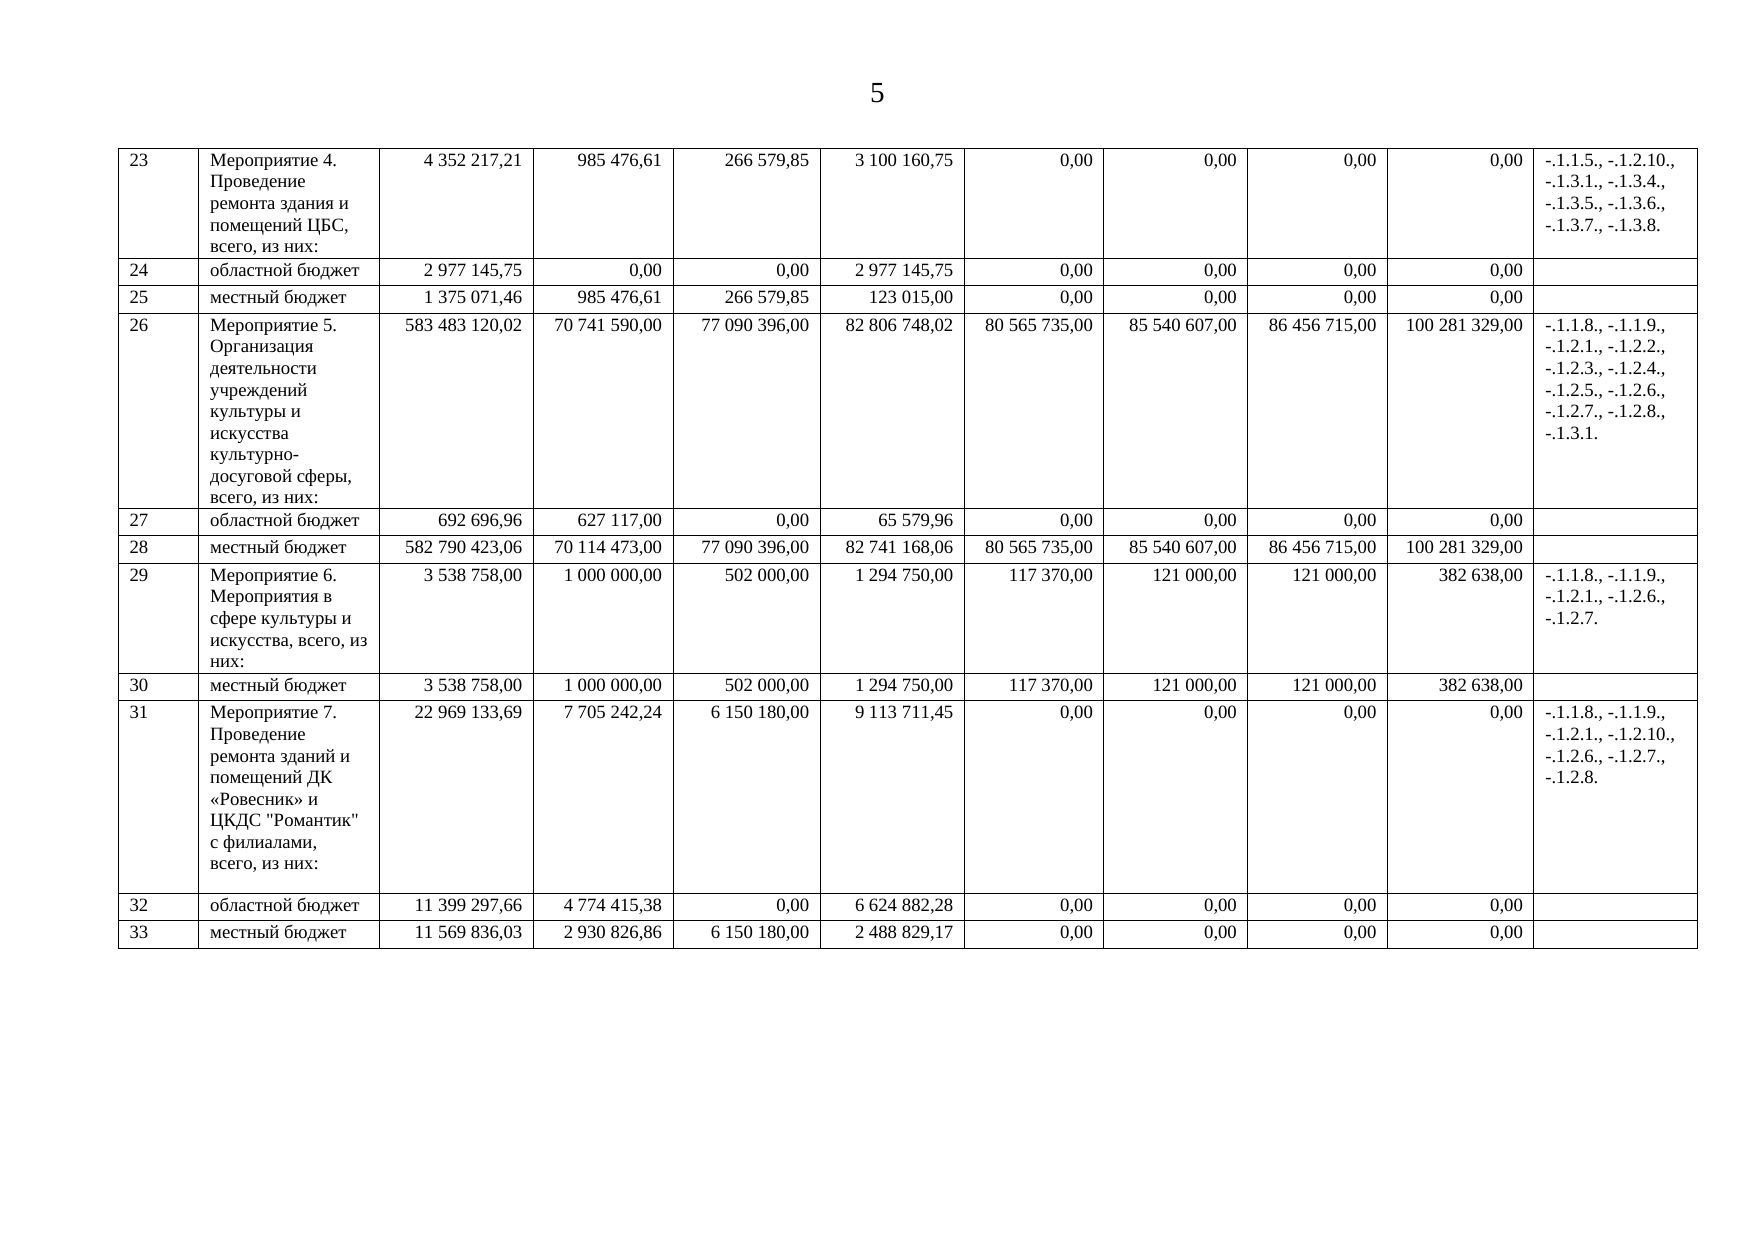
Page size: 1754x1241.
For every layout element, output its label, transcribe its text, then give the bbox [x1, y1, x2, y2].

table_cell 382 638,00 [1388, 674, 1533, 700]
table_cell 692 696,96 [380, 509, 533, 535]
table_cell 0,00 [1388, 894, 1533, 920]
table_cell [1534, 259, 1697, 285]
table_cell 0,00 [1104, 286, 1247, 313]
table_cell 0,00 [674, 894, 820, 920]
table_cell 0,00 [1248, 286, 1387, 313]
table_cell 9 113 711,45 [821, 701, 964, 893]
table_cell 100 281 329,00 [1388, 314, 1533, 508]
table_cell 121 000,00 [1248, 564, 1387, 673]
table_cell 0,00 [965, 509, 1103, 535]
table_cell [1534, 509, 1697, 535]
table_cell местный бюджет [199, 921, 379, 948]
table_cell 6 150 180,00 [674, 921, 820, 948]
table_cell 266 579,85 [674, 149, 820, 258]
table_cell 117 370,00 [965, 564, 1103, 673]
table_cell 1 000 000,00 [534, 674, 673, 700]
table_cell 29 [119, 564, 198, 673]
table_cell 0,00 [965, 149, 1103, 258]
table_cell 2 977 145,75 [821, 259, 964, 285]
table_cell 121 000,00 [1104, 564, 1247, 673]
table_cell местный бюджет [199, 286, 379, 313]
table_cell 6 150 180,00 [674, 701, 820, 893]
table_cell 86 456 715,00 [1248, 536, 1387, 563]
table_cell 0,00 [674, 259, 820, 285]
table_cell 0,00 [1104, 921, 1247, 948]
table_cell 0,00 [1104, 259, 1247, 285]
table_cell Мероприятие 7. Проведение ремонта зданий и помещений ДК «Ровесник» и ЦКДС "Романтик" с филиалами, всего, из них: [199, 701, 379, 893]
table_cell 266 579,85 [674, 286, 820, 313]
table_cell 23 [119, 149, 198, 258]
table_cell 0,00 [1104, 894, 1247, 920]
table_cell 26 [119, 314, 198, 508]
table_cell местный бюджет [199, 536, 379, 563]
table_cell [1534, 894, 1697, 920]
table_cell [1534, 921, 1697, 948]
table_cell 0,00 [1388, 286, 1533, 313]
table_cell 100 281 329,00 [1388, 536, 1533, 563]
table_cell -.1.1.8., -.1.1.9., -.1.2.1., -.1.2.6., -.1.2.7. [1534, 564, 1697, 673]
table_cell 77 090 396,00 [674, 536, 820, 563]
table_cell 0,00 [1104, 701, 1247, 893]
table_cell Мероприятие 5. Организация деятельности учреждений культуры и искусства культурно-досуговой сферы, всего, из них: [199, 314, 379, 508]
table_cell 0,00 [965, 259, 1103, 285]
table_cell 70 741 590,00 [534, 314, 673, 508]
table_cell 11 399 297,66 [380, 894, 533, 920]
table_cell 0,00 [965, 894, 1103, 920]
table_cell -.1.1.8., -.1.1.9., -.1.2.1., -.1.2.2., -.1.2.3., -.1.2.4., -.1.2.5., -.1.2.6., -.1.2.7., -.1.2.8., -.1.3.1. [1534, 314, 1697, 508]
table_cell 1 294 750,00 [821, 564, 964, 673]
table_cell 28 [119, 536, 198, 563]
table_cell 985 476,61 [534, 286, 673, 313]
table_cell 502 000,00 [674, 564, 820, 673]
table_cell 627 117,00 [534, 509, 673, 535]
table_cell [1534, 674, 1697, 700]
table_cell 80 565 735,00 [965, 314, 1103, 508]
table_cell 3 100 160,75 [821, 149, 964, 258]
table_cell 3 538 758,00 [380, 564, 533, 673]
table_cell 32 [119, 894, 198, 920]
table_cell 583 483 120,02 [380, 314, 533, 508]
table_cell 121 000,00 [1248, 674, 1387, 700]
table_cell 85 540 607,00 [1104, 314, 1247, 508]
table_cell 82 741 168,06 [821, 536, 964, 563]
table_cell 0,00 [1388, 509, 1533, 535]
table_cell 0,00 [1388, 701, 1533, 893]
table_cell [1534, 536, 1697, 563]
table_cell 27 [119, 509, 198, 535]
table_cell 0,00 [1248, 921, 1387, 948]
table_cell 117 370,00 [965, 674, 1103, 700]
table_cell 382 638,00 [1388, 564, 1533, 673]
table_cell 0,00 [1248, 149, 1387, 258]
table_cell 2 488 829,17 [821, 921, 964, 948]
table_cell областной бюджет [199, 509, 379, 535]
table_cell 123 015,00 [821, 286, 964, 313]
table_cell 31 [119, 701, 198, 893]
table_cell 0,00 [965, 286, 1103, 313]
table_cell Мероприятие 6. Мероприятия в сфере культуры и искусства, всего, из них: [199, 564, 379, 673]
table_cell 985 476,61 [534, 149, 673, 258]
table_cell 24 [119, 259, 198, 285]
table_cell 0,00 [1388, 149, 1533, 258]
table_cell 86 456 715,00 [1248, 314, 1387, 508]
table_cell областной бюджет [199, 259, 379, 285]
table_cell 121 000,00 [1104, 674, 1247, 700]
table_cell 33 [119, 921, 198, 948]
table_cell 0,00 [534, 259, 673, 285]
table_cell 1 294 750,00 [821, 674, 964, 700]
table_cell 0,00 [1248, 701, 1387, 893]
table_cell 30 [119, 674, 198, 700]
table_cell 502 000,00 [674, 674, 820, 700]
table_cell 2 930 826,86 [534, 921, 673, 948]
table_cell 0,00 [1388, 921, 1533, 948]
table_cell Мероприятие 4. Проведение ремонта здания и помещений ЦБС, всего, из них: [199, 149, 379, 258]
table_cell 22 969 133,69 [380, 701, 533, 893]
table_cell 4 352 217,21 [380, 149, 533, 258]
table_cell 65 579,96 [821, 509, 964, 535]
table_cell -.1.1.5., -.1.2.10., -.1.3.1., -.1.3.4., -.1.3.5., -.1.3.6., -.1.3.7., -.1.3.8. [1534, 149, 1697, 258]
table_cell 3 538 758,00 [380, 674, 533, 700]
table_cell -.1.1.8., -.1.1.9., -.1.2.1., -.1.2.10., -.1.2.6., -.1.2.7., -.1.2.8. [1534, 701, 1697, 893]
table_cell 11 569 836,03 [380, 921, 533, 948]
table_cell 0,00 [1248, 509, 1387, 535]
table_cell 80 565 735,00 [965, 536, 1103, 563]
table_cell 0,00 [965, 701, 1103, 893]
table_cell 0,00 [674, 509, 820, 535]
table_cell 0,00 [1248, 259, 1387, 285]
table_cell 82 806 748,02 [821, 314, 964, 508]
table_cell 6 624 882,28 [821, 894, 964, 920]
table_cell 4 774 415,38 [534, 894, 673, 920]
table_cell 70 114 473,00 [534, 536, 673, 563]
table_cell 0,00 [965, 921, 1103, 948]
table_cell 0,00 [1248, 894, 1387, 920]
table_cell местный бюджет [199, 674, 379, 700]
table_cell 7 705 242,24 [534, 701, 673, 893]
table_cell 2 977 145,75 [380, 259, 533, 285]
table_cell 0,00 [1388, 259, 1533, 285]
table_cell 25 [119, 286, 198, 313]
table_cell 0,00 [1104, 149, 1247, 258]
table_cell [1534, 286, 1697, 313]
table_cell областной бюджет [199, 894, 379, 920]
table_cell 582 790 423,06 [380, 536, 533, 563]
table_cell 0,00 [1104, 509, 1247, 535]
table_cell 77 090 396,00 [674, 314, 820, 508]
table_cell 1 000 000,00 [534, 564, 673, 673]
table_cell 85 540 607,00 [1104, 536, 1247, 563]
table_cell 1 375 071,46 [380, 286, 533, 313]
